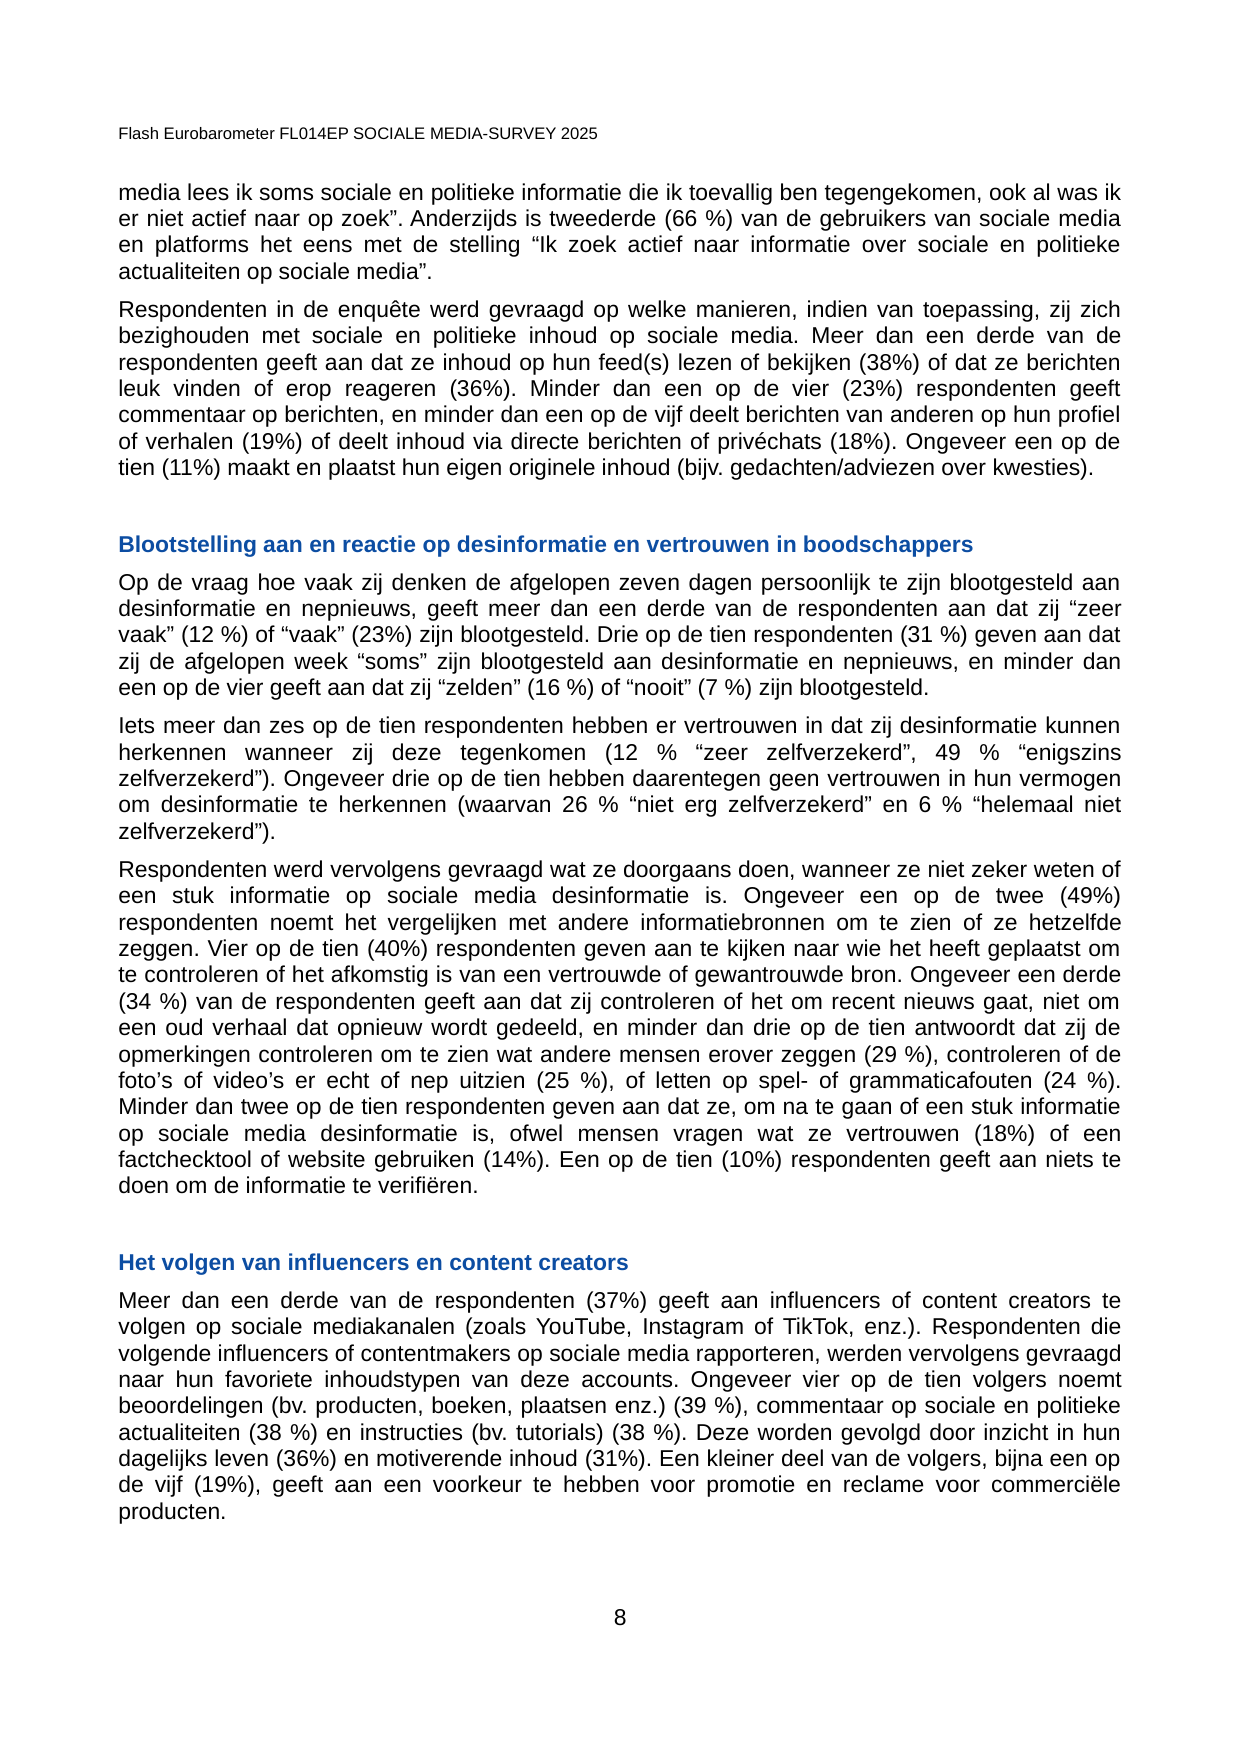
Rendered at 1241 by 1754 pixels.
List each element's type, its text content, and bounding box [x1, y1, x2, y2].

text Het volgen van influencers en content creators [118, 1249, 1122, 1275]
text Iets meer dan zes op de tien respondenten hebben er vertrouwen in dat zij desinformatie kunnen herkennen wanneer zij deze tegenkomen (12 % “zeer zelfverzekerd”, 49 % “enigszins zelfverzekerd”). Ongeveer drie op de tien hebben daarentegen geen vertrouwen in hun vermogen om desinformatie te herkennen (waarvan 26 % “niet erg zelfverzekerd” en 6 % “helemaal niet zelfverzekerd”). [118, 712, 1122, 844]
text media lees ik soms sociale en politieke informatie die ik toevallig ben tegengekomen, ook al was ik er niet actief naar op zoek”. Anderzijds is tweederde (66 %) van de gebruikers van sociale media en platforms het eens met de stelling “Ik zoek actief naar informatie over sociale en politieke actualiteiten op sociale media”. [118, 179, 1122, 284]
text Blootstelling aan en reactie op desinformatie en vertrouwen in boodschappers [118, 531, 1122, 557]
text Op de vraag hoe vaak zij denken de afgelopen zeven dagen persoonlijk te zijn blootgesteld aan desinformatie en nepnieuws, geeft meer dan een derde van de respondenten aan dat zij “zeer vaak” (12 %) of “vaak” (23%) zijn blootgesteld. Drie op de tien respondenten (31 %) geven aan dat zij de afgelopen week “soms” zijn blootgesteld aan desinformatie en nepnieuws, en minder dan een op de vier geeft aan dat zij “zelden” (16 %) of “nooit” (7 %) zijn blootgesteld. [118, 569, 1122, 701]
text Respondenten in de enquête werd gevraagd op welke manieren, indien van toepassing, zij zich bezighouden met sociale en politieke inhoud op sociale media. Meer dan een derde van de respondenten geeft aan dat ze inhoud op hun feed(s) lezen of bekijken (38%) of dat ze berichten leuk vinden of erop reageren (36%). Minder dan een op de vier (23%) respondenten geeft commentaar op berichten, en minder dan een op de vijf deelt berichten van anderen op hun profiel of verhalen (19%) of deelt inhoud via directe berichten of privéchats (18%). Ongeveer een op de tien (11%) maakt en plaatst hun eigen originele inhoud (bijv. gedachten/adviezen over kwesties). [118, 296, 1122, 480]
text Respondenten werd vervolgens gevraagd wat ze doorgaans doen, wanneer ze niet zeker weten of een stuk informatie op sociale media desinformatie is. Ongeveer een op de twee (49%) respondenten noemt het vergelijken met andere informatiebronnen om te zien of ze hetzelfde zeggen. Vier op de tien (40%) respondenten geven aan te kijken naar wie het heeft geplaatst om te controleren of het afkomstig is van een vertrouwde of gewantrouwde bron. Ongeveer een derde (34 %) van de respondenten geeft aan dat zij controleren of het om recent nieuws gaat, niet om een oud verhaal dat opnieuw wordt gedeeld, en minder dan drie op de tien antwoordt dat zij de opmerkingen controleren om te zien wat andere mensen erover zeggen (29 %), controleren of de foto’s of video’s er echt of nep uitzien (25 %), of letten op spel- of grammaticafouten (24 %). Minder dan twee op de tien respondenten geven aan dat ze, om na te gaan of een stuk informatie op sociale media desinformatie is, ofwel mensen vragen wat ze vertrouwen (18%) of een factchecktool of website gebruiken (14%). Een op de tien (10%) respondenten geeft aan niets te doen om de informatie te verifiëren. [118, 856, 1122, 1199]
text Meer dan een derde van de respondenten (37%) geeft aan influencers of content creators te volgen op sociale mediakanalen (zoals YouTube, Instagram of TikTok, enz.). Respondenten die volgende influencers of contentmakers op sociale media rapporteren, werden vervolgens gevraagd naar hun favoriete inhoudstypen van deze accounts. Ongeveer vier op de tien volgers noemt beoordelingen (bv. producten, boeken, plaatsen enz.) (39 %), commentaar op sociale en politieke actualiteiten (38 %) en instructies (bv. tutorials) (38 %). Deze worden gevolgd door inzicht in hun dagelijks leven (36%) en motiverende inhoud (31%). Een kleiner deel van de volgers, bijna een op de vijf (19%), geeft aan een voorkeur te hebben voor promotie en reclame voor commerciële producten. [118, 1287, 1122, 1524]
